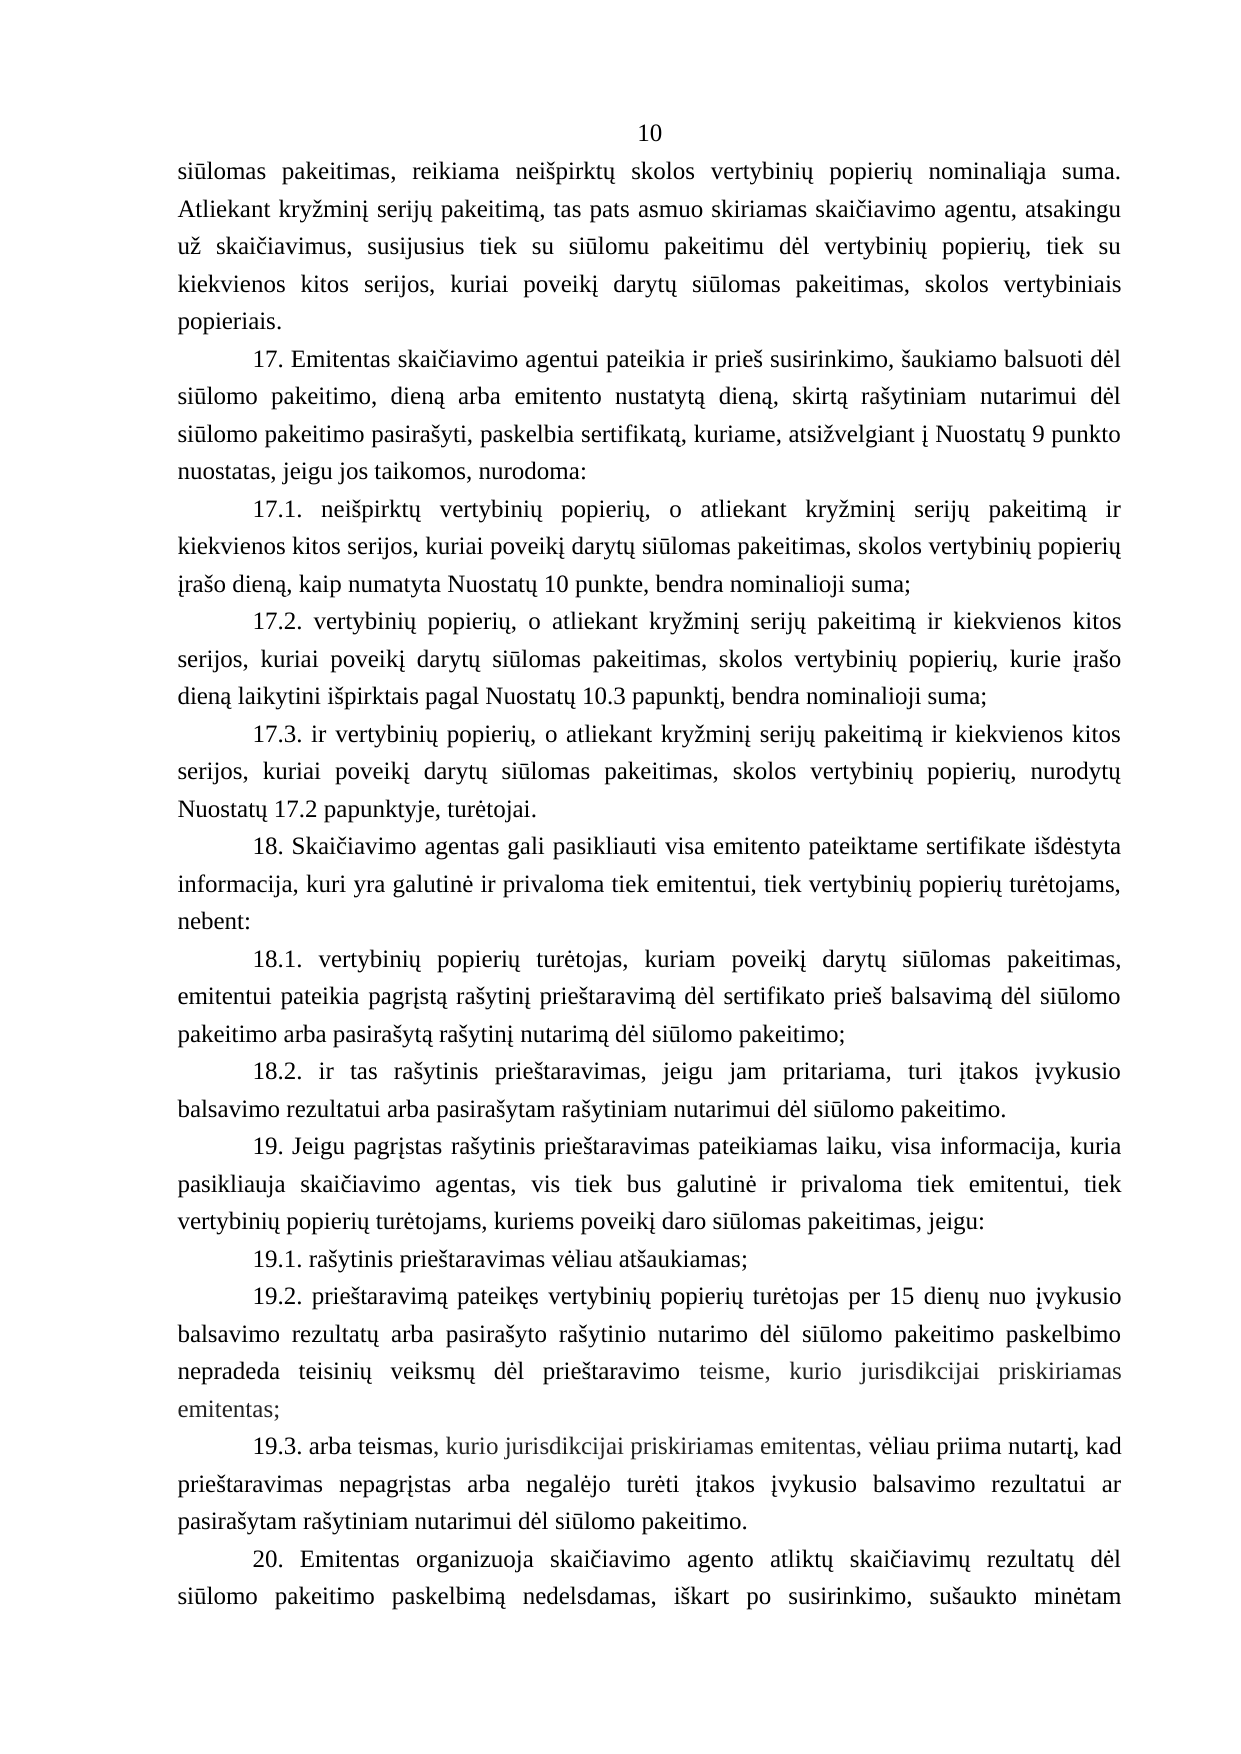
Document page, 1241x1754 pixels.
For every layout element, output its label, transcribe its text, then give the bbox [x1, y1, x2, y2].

text 18. Skaičiavimo agentas gali pasikliauti visa emitento pateiktame sertifikate išdėstyta informacija, kuri yra galutinė ir privaloma tiek emitentui, tiek vertybinių popierių turėtojams, nebent: [177, 823, 1122, 935]
text siūlomas pakeitimas, reikiama neišpirktų skolos vertybinių popierių nominaliąja suma. Atliekant kryžminį serijų pakeitimą, tas pats asmuo skiriamas skaičiavimo agentu, atsakingu už skaičiavimus, susijusius tiek su siūlomu pakeitimu dėl vertybinių popierių, tiek su kiekvienos kitos serijos, kuriai poveikį darytų siūlomas pakeitimas, skolos vertybiniais popieriais. [177, 148, 1122, 335]
text 17.2. vertybinių popierių, o atliekant kryžminį serijų pakeitimą ir kiekvienos kitos serijos, kuriai poveikį darytų siūlomas pakeitimas, skolos vertybinių popierių, kurie įrašo dieną laikytini išpirktais pagal Nuostatų 10.3 papunktį, bendra nominalioji suma; [177, 598, 1122, 710]
text 19.1. rašytinis prieštaravimas vėliau atšaukiamas; [177, 1235, 1122, 1273]
text 20. Emitentas organizuoja skaičiavimo agento atliktų skaičiavimų rezultatų dėl siūlomo pakeitimo paskelbimą nedelsdamas, iškart po susirinkimo, sušaukto minėtam [177, 1535, 1122, 1610]
text 18.1. vertybinių popierių turėtojas, kuriam poveikį darytų siūlomas pakeitimas, emitentui pateikia pagrįstą rašytinį prieštaravimą dėl sertifikato prieš balsavimą dėl siūlomo pakeitimo arba pasirašytą rašytinį nutarimą dėl siūlomo pakeitimo; [177, 935, 1122, 1048]
text 17.3. ir vertybinių popierių, o atliekant kryžminį serijų pakeitimą ir kiekvienos kitos serijos, kuriai poveikį darytų siūlomas pakeitimas, skolos vertybinių popierių, nurodytų Nuostatų 17.2 papunktyje, turėtojai. [177, 710, 1122, 823]
text 18.2. ir tas rašytinis prieštaravimas, jeigu jam pritariama, turi įtakos įvykusio balsavimo rezultatui arba pasirašytam rašytiniam nutarimui dėl siūlomo pakeitimo. [177, 1048, 1122, 1123]
text 17. Emitentas skaičiavimo agentui pateikia ir prieš susirinkimo, šaukiamo balsuoti dėl siūlomo pakeitimo, dieną arba emitento nustatytą dieną, skirtą rašytiniam nutarimui dėl siūlomo pakeitimo pasirašyti, paskelbia sertifikatą, kuriame, atsižvelgiant į Nuostatų 9 punkto nuostatas, jeigu jos taikomos, nurodoma: [177, 335, 1122, 485]
text 19.2. prieštaravimą pateikęs vertybinių popierių turėtojas per 15 dienų nuo įvykusio balsavimo rezultatų arba pasirašyto rašytinio nutarimo dėl siūlomo pakeitimo paskelbimo nepradeda teisinių veiksmų dėl prieštaravimo teisme, kurio jurisdikcijai priskiriamas emitentas; [177, 1273, 1122, 1423]
text 17.1. neišpirktų vertybinių popierių, o atliekant kryžminį serijų pakeitimą ir kiekvienos kitos serijos, kuriai poveikį darytų siūlomas pakeitimas, skolos vertybinių popierių įrašo dieną, kaip numatyta Nuostatų 10 punkte, bendra nominalioji suma; [177, 485, 1122, 598]
text 19. Jeigu pagrįstas rašytinis prieštaravimas pateikiamas laiku, visa informacija, kuria pasikliauja skaičiavimo agentas, vis tiek bus galutinė ir privaloma tiek emitentui, tiek vertybinių popierių turėtojams, kuriems poveikį daro siūlomas pakeitimas, jeigu: [177, 1123, 1122, 1235]
text 19.3. arba teismas, kurio jurisdikcijai priskiriamas emitentas, vėliau priima nutartį, kad prieštaravimas nepagrįstas arba negalėjo turėti įtakos įvykusio balsavimo rezultatui ar pasirašytam rašytiniam nutarimui dėl siūlomo pakeitimo. [177, 1423, 1122, 1535]
